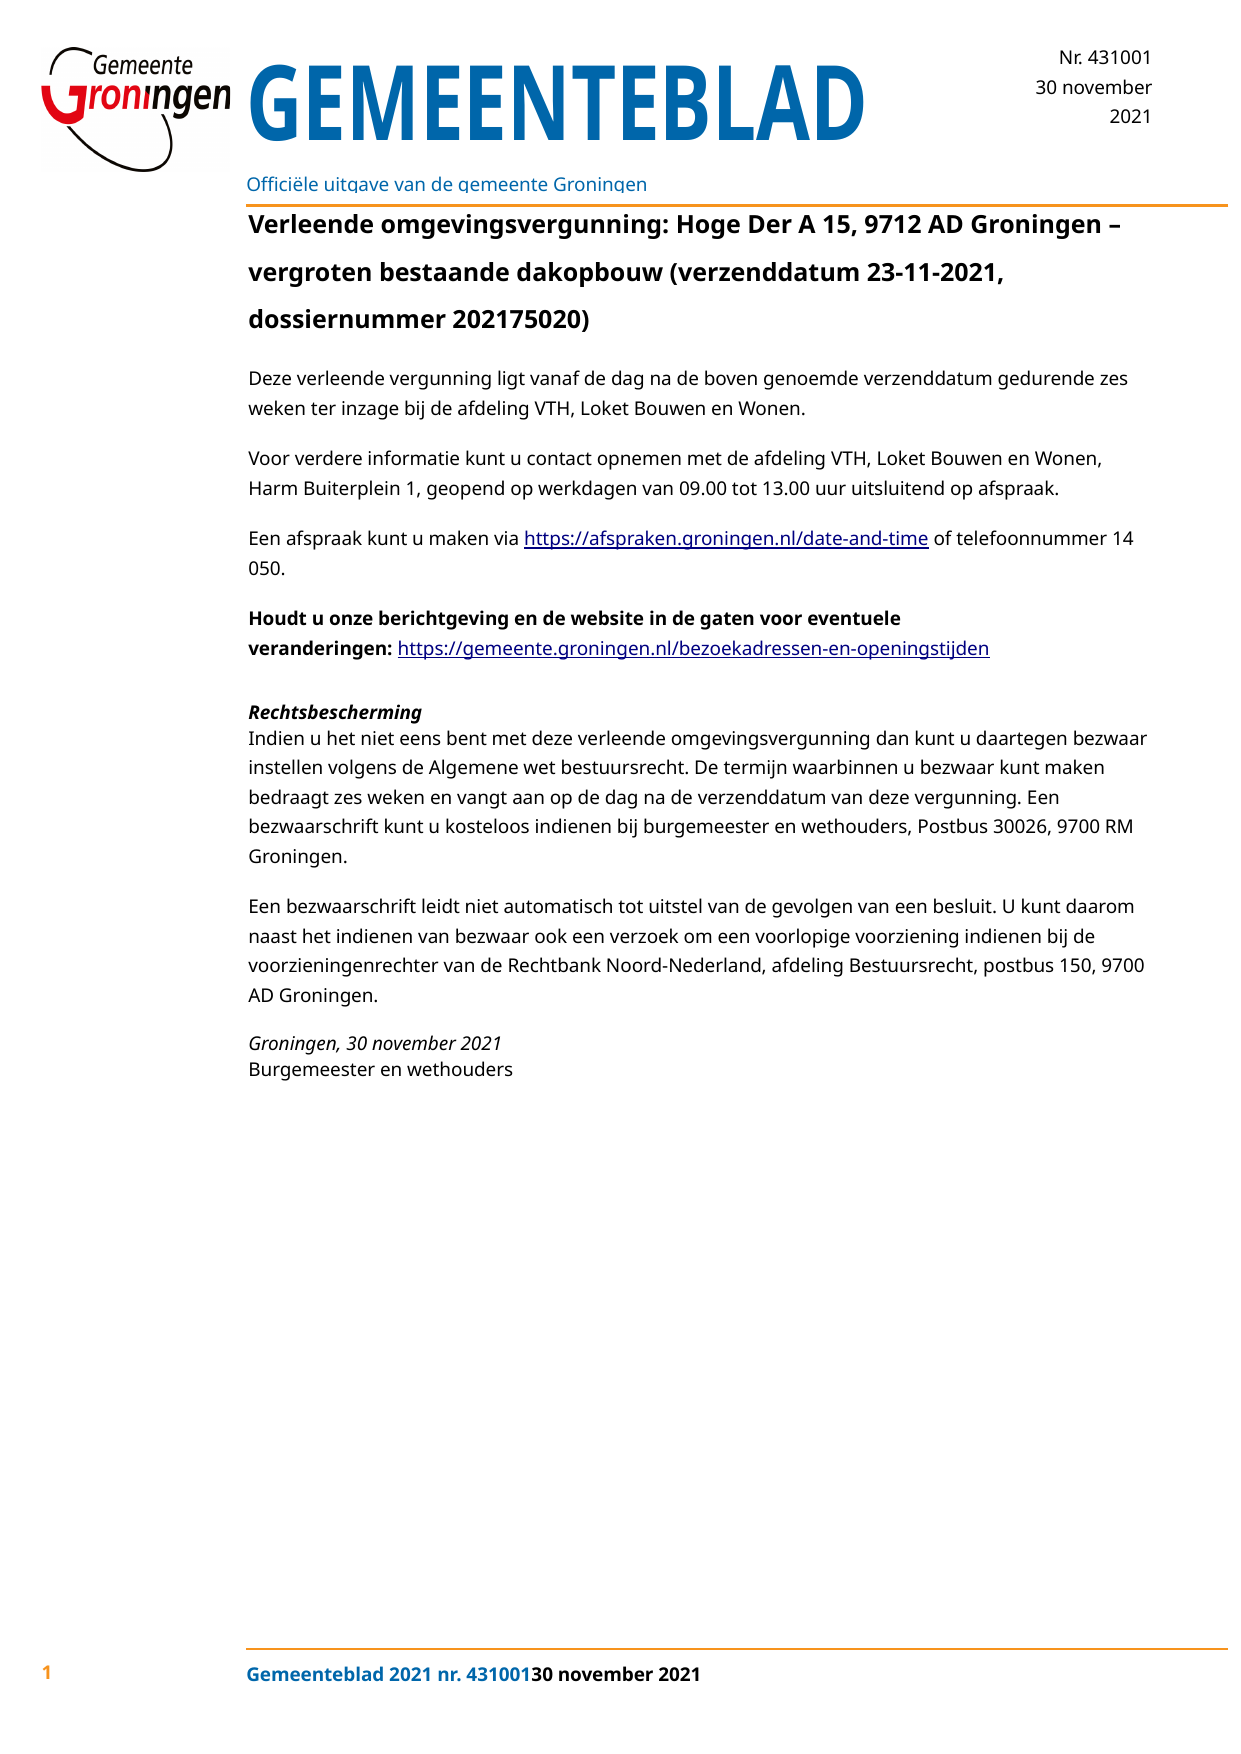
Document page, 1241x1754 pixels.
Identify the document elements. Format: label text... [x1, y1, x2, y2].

text Houdt u onze berichtgeving en de website in de gaten voor eventuele veranderingen: https://gemeente.groningen.nl/bezoekadressen-en-openingstijden [248, 606, 1152, 661]
picture [41, 47, 231, 172]
text Een bezwaarschrift leidt niet automatisch tot uitstel van de gevolgen van een besluit. U kunt daarom naast het indienen van bezwaar ook een verzoek om een voorlopige voorziening indienen bij de voorzieningenrechter van de Rechtbank Noord-Nederland, afdeling Bestuursrecht, postbus 150, 9700 AD Groningen. [248, 893, 1152, 1008]
text Indien u het niet eens bent met deze verleende omgevingsvergunning dan kunt u daartegen bezwaar instellen volgens de Algemene wet bestuursrecht. De termijn waarbinnen u bezwaar kunt maken bedraagt zes weken en vangt aan op de dag na de verzenddatum van deze vergunning. Een bezwaarschrift kunt u kosteloos indienen bij burgemeester en wethouders, Postbus 30026, 9700 RM Groningen. [248, 725, 1152, 869]
text Voor verdere informatie kunt u contact opnemen met de afdeling VTH, Loket Bouwen en Wonen, Harm Buiterplein 1, geopend op werkdagen van 09.00 tot 13.00 uur uitsluitend op afspraak. [248, 446, 1152, 501]
text Groningen, 30 november 2021 [248, 1030, 1152, 1056]
text Burgemeester en wethouders [248, 1056, 1152, 1082]
text Deze verleende vergunning ligt vanaf de dag na de boven genoemde verzenddatum gedurende zes weken ter inzage bij de afdeling VTH, Loket Bouwen en Wonen. [248, 366, 1152, 421]
text Rechtsbescherming [248, 699, 1152, 725]
text Een afspraak kunt u maken via https://afspraken.groningen.nl/date-and-time of telefoonnummer 14 050. [248, 526, 1152, 581]
text Verleende omgevingsvergunning: Hoge Der A 15, 9712 AD Groningen – vergroten bestaande dakopbouw (verzenddatum 23-11-2021, dossiernummer 202175020) [248, 207, 1152, 336]
